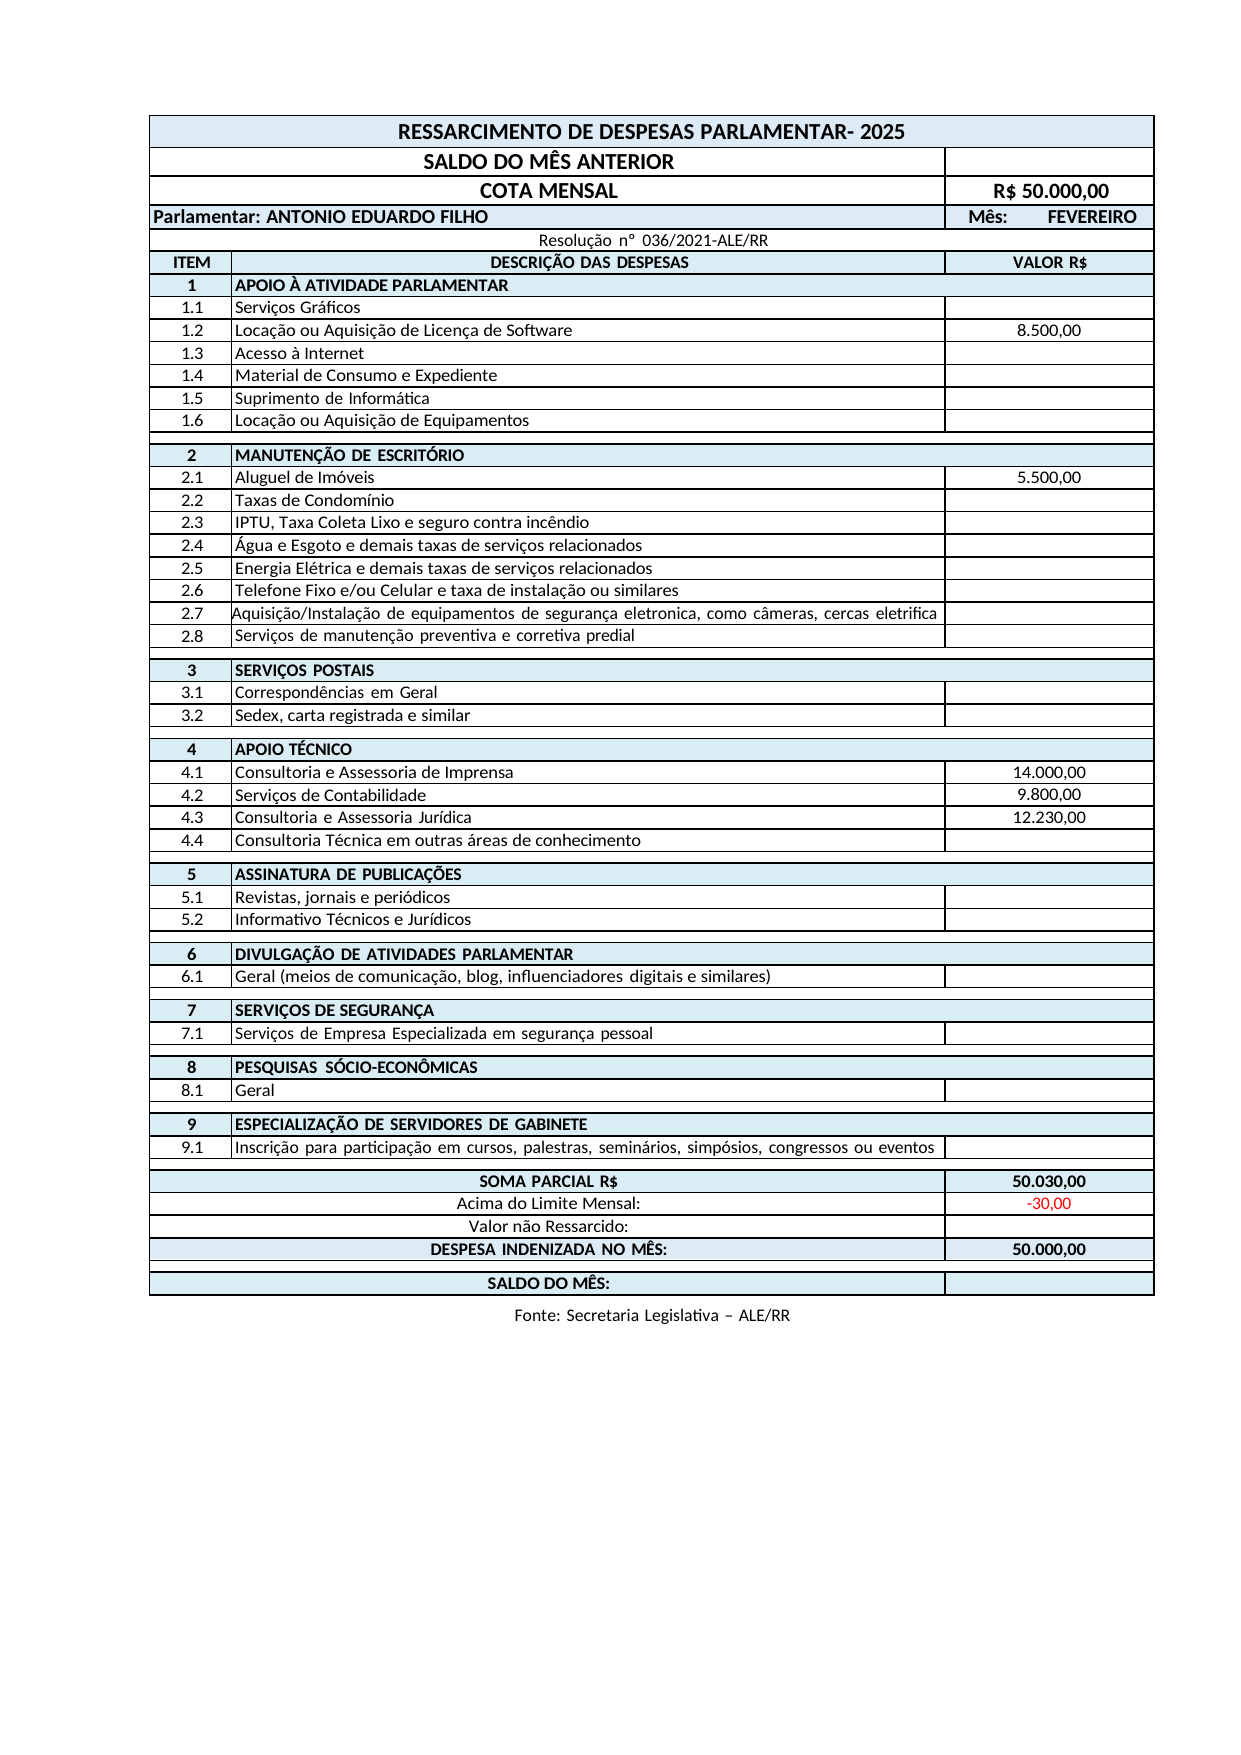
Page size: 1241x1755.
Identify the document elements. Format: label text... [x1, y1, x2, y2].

table_cell Informativo Técnicos e Jurídicos [232, 909, 944, 930]
table_cell [946, 388, 1153, 409]
table_cell 9.1 [150, 1137, 231, 1157]
table_cell [946, 603, 1153, 624]
table_cell [946, 682, 1153, 703]
table_cell Serviços de Empresa Especializada em segurança pessoal [232, 1023, 944, 1044]
table_cell 1.5 [150, 388, 231, 409]
table_cell 4.2 [150, 784, 231, 805]
table_cell Locação ou Aquisição de Equipamentos [232, 410, 944, 431]
table_cell Resolução nº 036/2021-ALE/RR [150, 230, 1153, 250]
table_cell [946, 410, 1153, 431]
table_cell 4.3 [150, 807, 231, 828]
table_cell [946, 342, 1153, 363]
table_cell COTA MENSAL [150, 177, 944, 204]
table_cell DIVULGAÇÃO DE ATIVIDADES PARLAMENTAR [232, 943, 1153, 964]
table_cell VALOR R$ [946, 252, 1153, 273]
table_cell [150, 1159, 1153, 1169]
table_cell 4 [150, 739, 231, 760]
table_cell ESPECIALIZAÇÃO DE SERVIDORES DE GABINETE [232, 1114, 1153, 1135]
table_cell 2 [150, 445, 231, 466]
table_cell [946, 490, 1153, 511]
table_cell ASSINATURA DE PUBLICAÇÕES [232, 864, 1153, 885]
table_cell 1.3 [150, 342, 231, 363]
table_cell Consultoria Técnica em outras áreas de conhecimento [232, 830, 944, 851]
table_cell Serviços Gráficos [232, 297, 944, 318]
table_cell Suprimento de Informática [232, 388, 944, 409]
table_cell Serviços de Contabilidade [232, 784, 944, 805]
table_cell 2.4 [150, 535, 231, 556]
table_cell Taxas de Condomínio [232, 490, 944, 511]
table_cell 2.1 [150, 467, 231, 488]
table_cell SOMA PARCIAL R$ [150, 1171, 944, 1192]
table_cell MANUTENÇÃO DE ESCRITÓRIO [232, 445, 1153, 466]
table_cell [946, 1137, 1153, 1157]
table_cell [946, 512, 1153, 533]
table_cell IPTU, Taxa Coleta Lixo e seguro contra incêndio [232, 512, 944, 533]
table_cell 14.000,00 [946, 762, 1153, 783]
table_cell 5.1 [150, 886, 231, 907]
table_cell 1 [150, 275, 231, 296]
table_cell [946, 1216, 1153, 1237]
table_cell 9 [150, 1114, 231, 1135]
table_cell Serviços de manutenção preventiva e corretiva predial [232, 625, 944, 646]
table_cell [946, 297, 1153, 318]
table_cell [946, 1023, 1153, 1044]
table_cell 8 [150, 1057, 231, 1078]
table_cell 4.4 [150, 830, 231, 851]
table_cell Correspondências em Geral [232, 682, 944, 703]
table_cell Geral (meios de comunicação, blog, influenciadores digitais e similares) [232, 966, 944, 987]
table_cell DESCRIÇÃO DAS DESPESAS [232, 252, 944, 273]
table_cell [946, 830, 1153, 851]
table_cell 1.4 [150, 365, 231, 386]
table_cell Aluguel de Imóveis [232, 467, 944, 488]
table_cell 5.2 [150, 909, 231, 930]
table_cell ITEM [150, 252, 231, 273]
table_cell [150, 648, 1153, 658]
table_cell 7 [150, 1000, 231, 1021]
table_cell APOIO À ATIVIDADE PARLAMENTAR [232, 275, 1153, 296]
table_cell [150, 932, 1153, 942]
table_cell [150, 1261, 1153, 1271]
table_cell [150, 433, 1153, 443]
table_cell 4.1 [150, 762, 231, 783]
table_cell [946, 705, 1153, 726]
table_cell 1.6 [150, 410, 231, 431]
table_cell Geral [232, 1080, 944, 1101]
table_cell Telefone Fixo e/ou Celular e taxa de instalação ou similares [232, 580, 944, 601]
table_cell Material de Consumo e Expediente [232, 365, 944, 386]
table_cell 5.500,00 [946, 467, 1153, 488]
table_cell Inscrição para participação em cursos, palestras, seminários, simpósios, congressos ou eventos [232, 1137, 944, 1157]
table_cell [946, 886, 1153, 907]
table_cell [150, 1045, 1153, 1055]
table_cell 8.500,00 [946, 320, 1153, 341]
table_cell SALDO DO MÊS: [150, 1273, 944, 1294]
table_cell 2.6 [150, 580, 231, 601]
table_cell 6.1 [150, 966, 231, 987]
table_cell Parlamentar: ANTONIO EDUARDO FILHO [150, 206, 944, 228]
table_cell [946, 580, 1153, 601]
table_cell 3.1 [150, 682, 231, 703]
table_cell PESQUISAS SÓCIO-ECONÔMICAS [232, 1057, 1153, 1078]
table_cell [150, 852, 1153, 862]
table_cell R$ 50.000,00 [946, 177, 1153, 204]
table_cell Revistas, jornais e periódicos [232, 886, 944, 907]
text Fonte: Secretaria Legislativa – ALE/RR [148, 1304, 1157, 1326]
table_cell SERVIÇOS POSTAIS [232, 660, 1153, 681]
table_cell [946, 909, 1153, 930]
table_cell Consultoria e Assessoria Jurídica [232, 807, 944, 828]
table_cell [150, 988, 1153, 998]
table_cell [946, 365, 1153, 386]
table_cell 2.7 [150, 603, 231, 624]
table_cell [946, 1080, 1153, 1101]
table_cell Valor não Ressarcido: [150, 1216, 944, 1237]
table_cell 2.3 [150, 512, 231, 533]
table_cell 3 [150, 660, 231, 681]
table_cell 1.2 [150, 320, 231, 341]
table_cell 1.1 [150, 297, 231, 318]
table_cell Mês: FEVEREIRO [946, 206, 1153, 228]
table_cell Sedex, carta registrada e similar [232, 705, 944, 726]
table_cell 12.230,00 [946, 807, 1153, 828]
table_cell 50.030,00 [946, 1171, 1153, 1192]
table_cell 9.800,00 [946, 784, 1153, 805]
table_cell 2.2 [150, 490, 231, 511]
table_cell 2.8 [150, 625, 231, 646]
table_cell [150, 727, 1153, 737]
table_cell Locação ou Aquisição de Licença de Software [232, 320, 944, 341]
table_cell [946, 966, 1153, 987]
table_cell Aquisição/Instalação de equipamentos de segurança eletronica, como câmeras, cercas eletrifica [232, 603, 944, 624]
table_cell 8.1 [150, 1080, 231, 1101]
table_cell 50.000,00 [946, 1239, 1153, 1259]
table_cell Água e Esgoto e demais taxas de serviços relacionados [232, 535, 944, 556]
table_cell Acesso à Internet [232, 342, 944, 363]
table_cell 3.2 [150, 705, 231, 726]
table_cell Acima do Limite Mensal: [150, 1193, 944, 1214]
table_cell [946, 625, 1153, 646]
table_cell -30,00 [946, 1193, 1153, 1214]
table_cell [150, 1102, 1153, 1112]
table_cell Energia Elétrica e demais taxas de serviços relacionados [232, 558, 944, 578]
table_cell SALDO DO MÊS ANTERIOR [150, 148, 944, 175]
table_cell 5 [150, 864, 231, 885]
table_cell Consultoria e Assessoria de Imprensa [232, 762, 944, 783]
table_cell [946, 558, 1153, 578]
table_header RESSARCIMENTO DE DESPESAS PARLAMENTAR- 2025 [150, 116, 1153, 147]
table_cell [946, 148, 1153, 175]
table_cell 7.1 [150, 1023, 231, 1044]
table_cell 2.5 [150, 558, 231, 578]
table_cell [946, 535, 1153, 556]
table_cell [946, 1273, 1153, 1294]
table_cell DESPESA INDENIZADA NO MÊS: [150, 1239, 944, 1259]
table_cell APOIO TÉCNICO [232, 739, 1153, 760]
table_cell 6 [150, 943, 231, 964]
table_cell SERVIÇOS DE SEGURANÇA [232, 1000, 1153, 1021]
